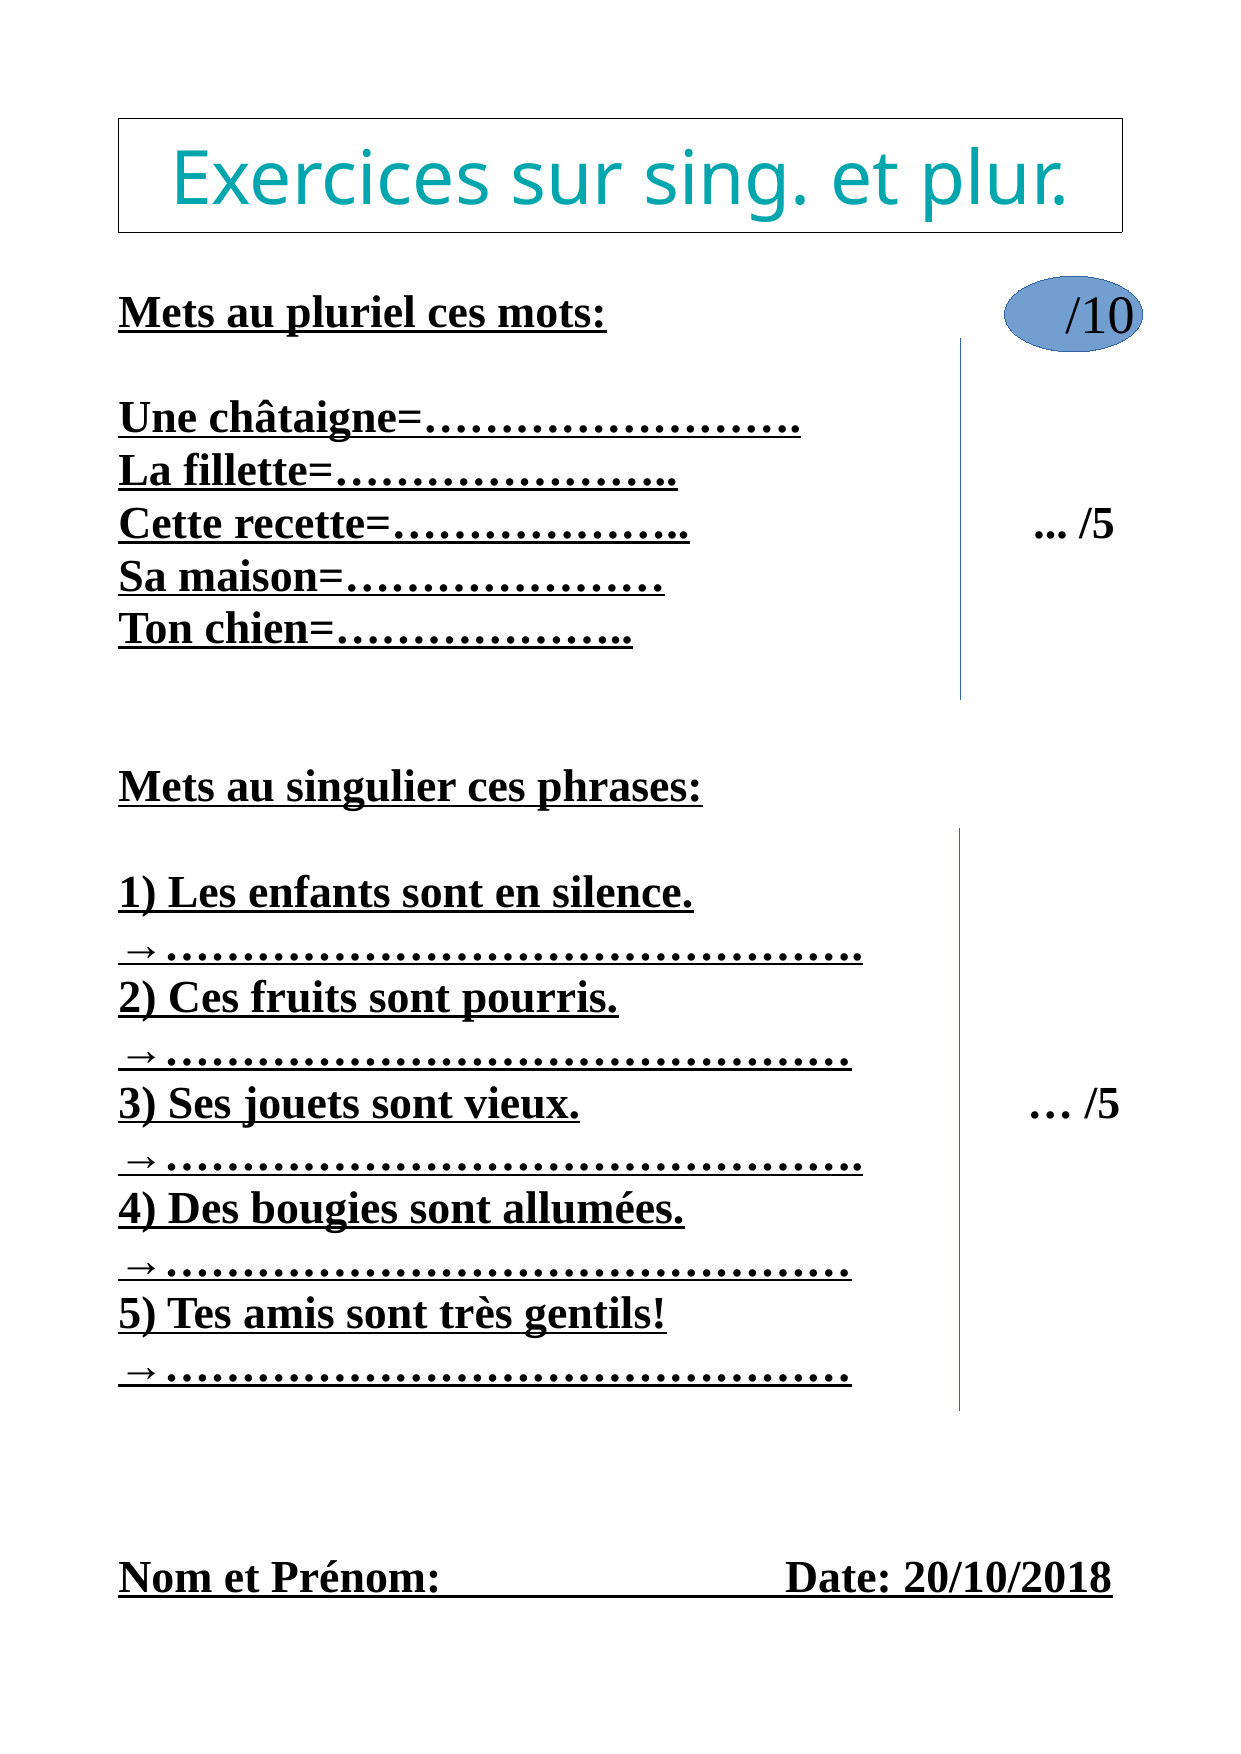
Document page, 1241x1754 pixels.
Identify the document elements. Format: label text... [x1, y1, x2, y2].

text [960, 1233, 1122, 1286]
text [961, 601, 1122, 654]
text →………………………………………. [118, 917, 959, 970]
text 3) Ses jouets sont vieux. [118, 1075, 959, 1128]
text [960, 864, 1122, 917]
text [960, 917, 1122, 970]
text [960, 1181, 1122, 1233]
text [960, 1023, 1122, 1075]
text 4) Des bougies sont allumées. [118, 1181, 959, 1233]
text ... /5 [961, 496, 1122, 548]
text La fillette=………………….. [118, 443, 960, 496]
text →……………………………………… [118, 1023, 959, 1075]
text Mets au singulier ces phrases: [118, 759, 1122, 812]
text Cette recette=……………….. [118, 496, 960, 548]
text [960, 970, 1122, 1023]
text Mets au pluriel ces mots: /10 [118, 285, 1027, 337]
table_header Exercices sur sing. et plur. [119, 119, 1122, 232]
text Une châtaigne=……………………. [118, 390, 960, 443]
text 5) Tes amis sont très gentils! [118, 1286, 959, 1339]
text [960, 1286, 1122, 1339]
text … /5 [960, 1075, 1122, 1128]
text Ton chien=……………….. [118, 601, 960, 654]
text [960, 1128, 1122, 1181]
text Nom et Prénom: Date: 20/10/2018 [118, 1550, 1122, 1602]
text [960, 1339, 1122, 1392]
text →……………………………………… [118, 1339, 959, 1392]
text Sa maison=………………… [118, 548, 960, 601]
text 1) Les enfants sont en silence. [118, 864, 959, 917]
text 2) Ces fruits sont pourris. [118, 970, 959, 1023]
text [961, 443, 1122, 496]
text [961, 390, 1122, 443]
text →………………………………………. [118, 1128, 959, 1181]
text →……………………………………… [118, 1233, 959, 1286]
text [961, 548, 1122, 601]
text Mets au pluriel ces mots: /10 [118, 333, 289, 337]
